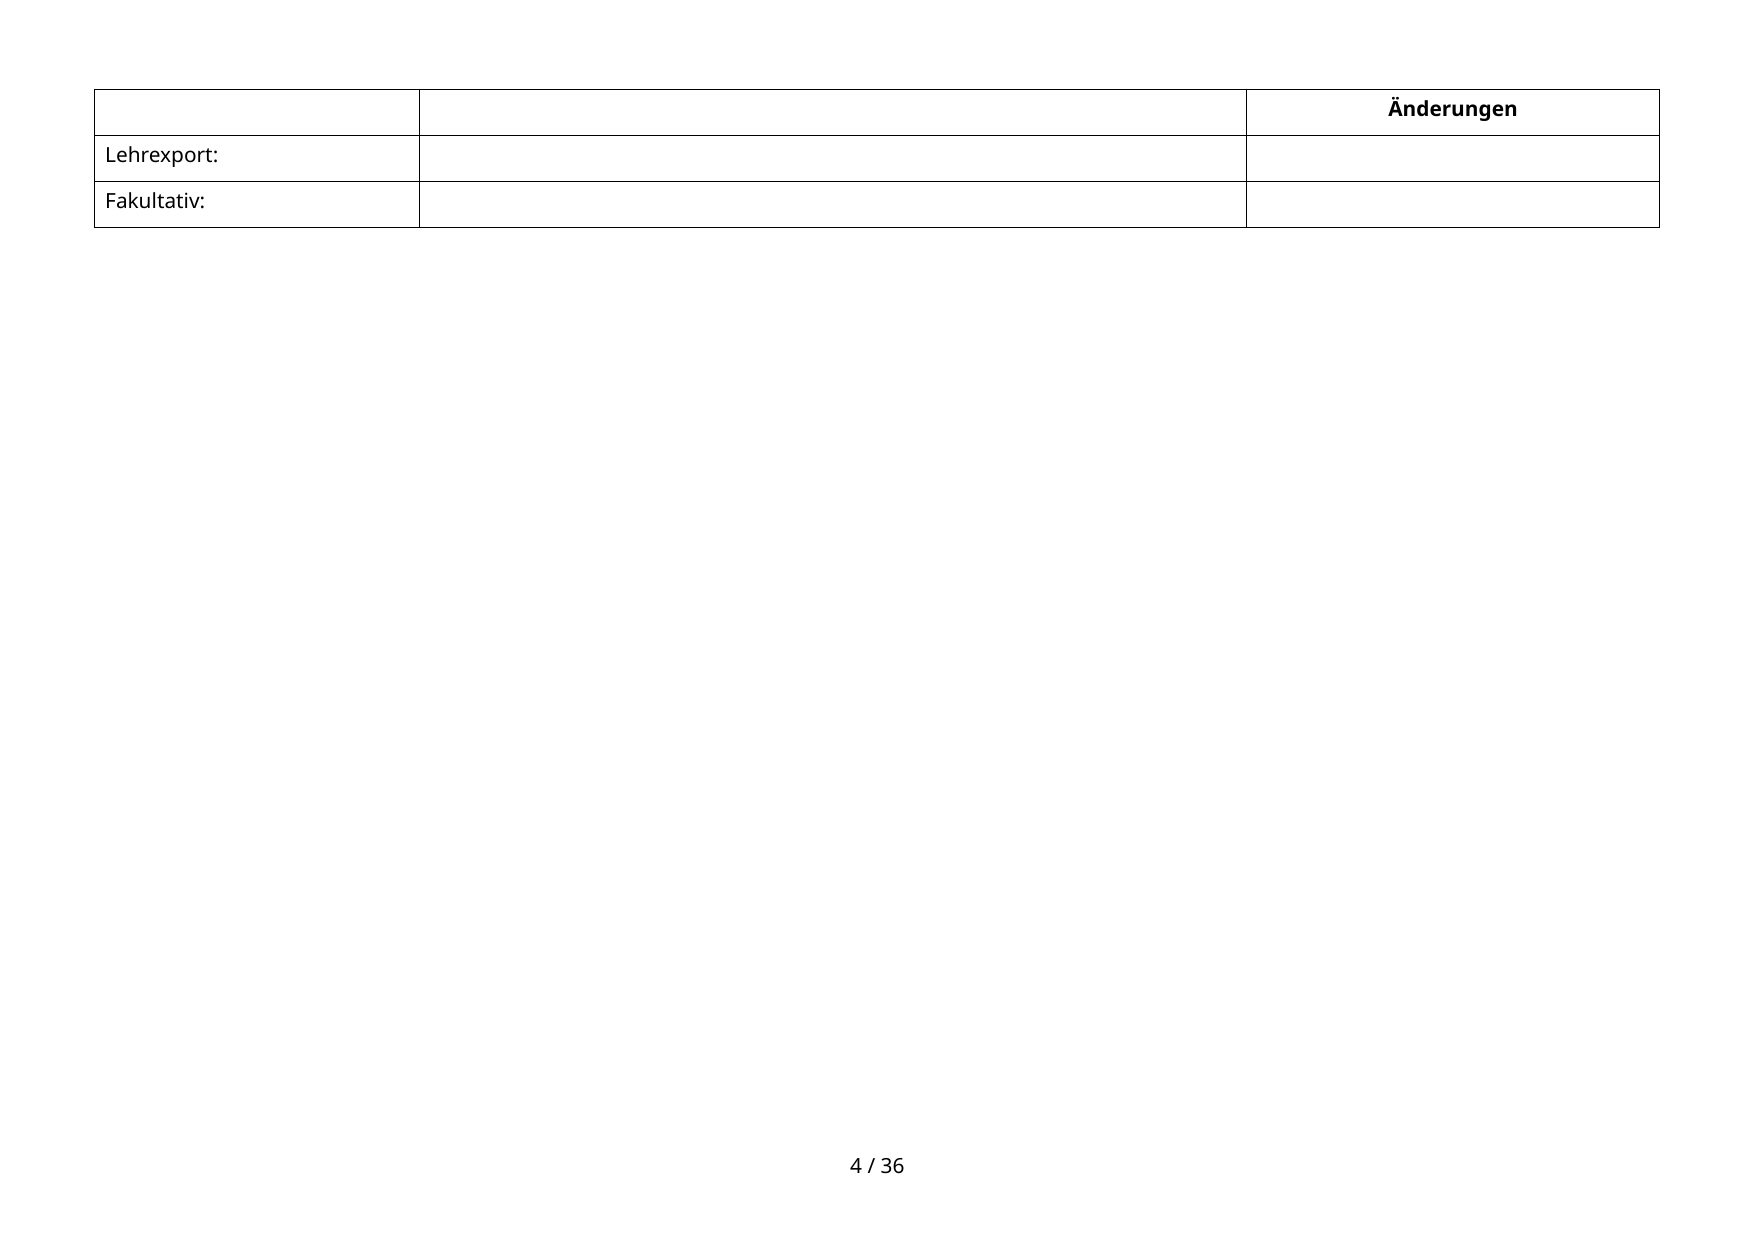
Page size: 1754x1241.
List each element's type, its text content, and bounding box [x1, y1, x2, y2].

table_cell [420, 182, 1246, 227]
table_header [420, 90, 1246, 134]
table_header Änderungen [1247, 90, 1659, 134]
table_cell Fakultativ: [95, 182, 419, 227]
table_header [95, 90, 419, 134]
table_cell Lehrexport: [95, 136, 419, 181]
table_cell [1247, 182, 1659, 227]
table_cell [420, 136, 1246, 181]
table_cell [1247, 136, 1659, 181]
